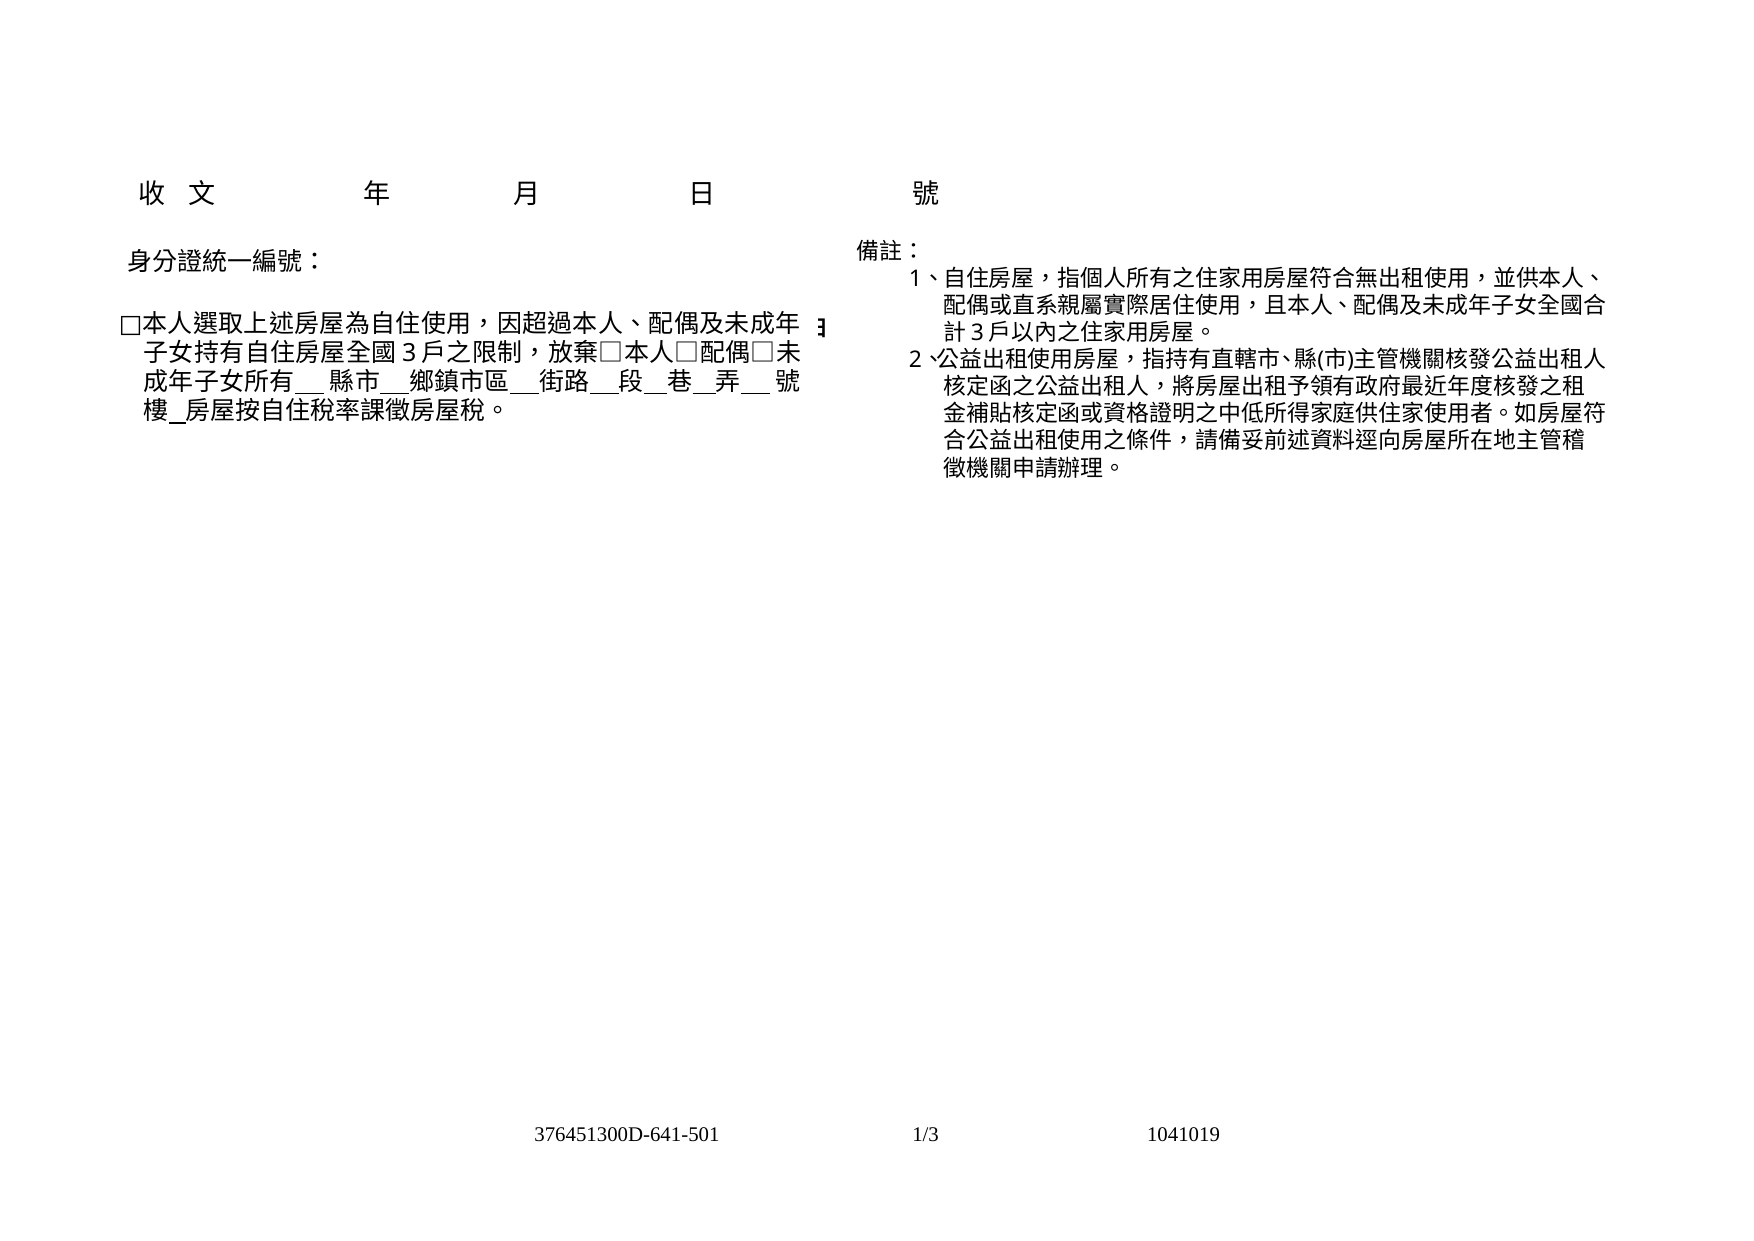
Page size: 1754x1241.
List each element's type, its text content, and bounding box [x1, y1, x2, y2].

text 2、公益出租使用房屋，指持有直轄市、縣(市)主管機關核發公益出租人核定函之公益出租人，將房屋出租予領有政府最近年度核發之租金補貼核定函或資格證明之中低所得家庭供住家使用者。如房屋符合公益出租使用之條件，請備妥前述資料逕向房屋所在地主管稽徵機關申請辦理。 [909, 346, 1606, 481]
text 1、自住房屋，指個人所有之住家用房屋符合無出租使用，並供本人、配偶或直系親屬實際居住使用，且本人、配偶及未成年子女全國合計3戶以內之住家用房屋。 [909, 265, 1606, 346]
text 契稅申報書附聯 [127, 294, 839, 362]
text □本人選取上述房屋為自住使用，因超過本人、配偶及未成年子女持有自住房屋全國3戶之限制，放棄□本人□配偶□未成年子女所有 縣市 鄉鎮市區 街路 段 巷 弄 號 樓 房屋按自住稅率課徵房屋稅。 [118, 309, 801, 426]
text 契稅申報書附聯 [1622, 294, 1627, 362]
text 收文 年 月 日 號 [127, 158, 1627, 226]
text 備註： [856, 238, 1606, 265]
text 身分證統一編號： [127, 226, 1627, 294]
